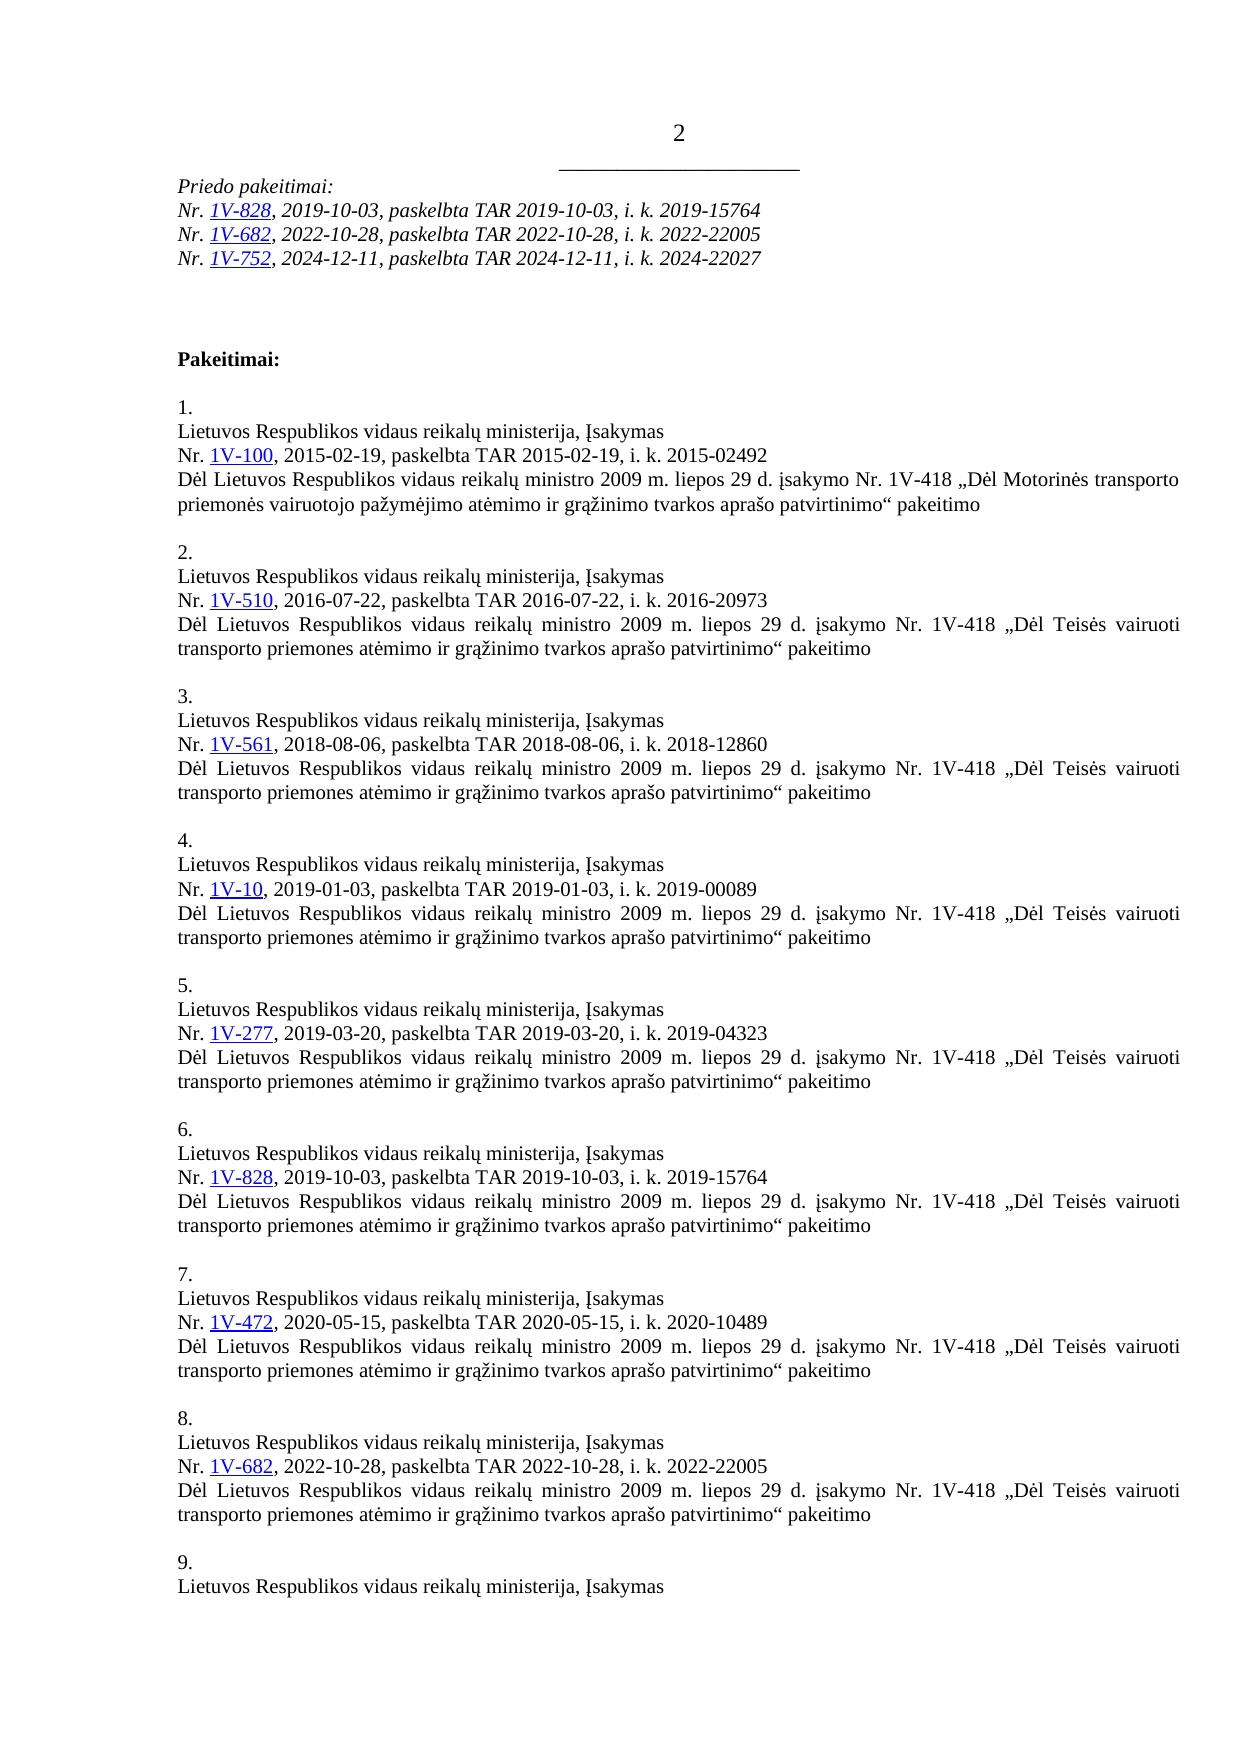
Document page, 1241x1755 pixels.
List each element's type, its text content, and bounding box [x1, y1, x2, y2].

text Priedo pakeitimai: [177, 174, 1181, 198]
text Nr. 1V-828, 2019-10-03, paskelbta TAR 2019-10-03, i. k. 2019-15764 [177, 198, 1181, 222]
text Nr. 1V-10, 2019-01-03, paskelbta TAR 2019-01-03, i. k. 2019-00089 [177, 876, 1181, 901]
text Nr. 1V-828, 2019-10-03, paskelbta TAR 2019-10-03, i. k. 2019-15764 [177, 1165, 1181, 1189]
text 5. [177, 973, 1181, 997]
text Nr. 1V-682, 2022-10-28, paskelbta TAR 2022-10-28, i. k. 2022-22005 [177, 222, 1181, 246]
text 7. [177, 1261, 1181, 1286]
text Lietuvos Respublikos vidaus reikalų ministerija, Įsakymas [177, 1141, 1181, 1165]
text Nr. 1V-510, 2016-07-22, paskelbta TAR 2016-07-22, i. k. 2016-20973 [177, 588, 1181, 612]
text 9. [177, 1550, 1181, 1574]
text Lietuvos Respublikos vidaus reikalų ministerija, Įsakymas [177, 1430, 1181, 1454]
text Nr. 1V-100, 2015-02-19, paskelbta TAR 2015-02-19, i. k. 2015-02492 [177, 443, 1181, 467]
text Nr. 1V-472, 2020-05-15, paskelbta TAR 2020-05-15, i. k. 2020-10489 [177, 1309, 1181, 1334]
text Dėl Lietuvos Respublikos vidaus reikalų ministro 2009 m. liepos 29 d. įsakymo Nr. 1V-418 „Dėl Teisės vairuoti transporto priemones atėmimo ir grąžinimo tvarkos aprašo patvirtinimo“ pakeitimo [177, 1478, 1181, 1526]
text Nr. 1V-752, 2024-12-11, paskelbta TAR 2024-12-11, i. k. 2024-22027 [177, 246, 1181, 270]
text 3. [177, 684, 1181, 708]
text Dėl Lietuvos Respublikos vidaus reikalų ministro 2009 m. liepos 29 d. įsakymo Nr. 1V-418 „Dėl Teisės vairuoti transporto priemones atėmimo ir grąžinimo tvarkos aprašo patvirtinimo“ pakeitimo [177, 756, 1181, 804]
text Lietuvos Respublikos vidaus reikalų ministerija, Įsakymas [177, 852, 1181, 876]
text 1. [177, 395, 1181, 419]
text Nr. 1V-277, 2019-03-20, paskelbta TAR 2019-03-20, i. k. 2019-04323 [177, 1021, 1181, 1045]
text Nr. 1V-682, 2022-10-28, paskelbta TAR 2022-10-28, i. k. 2022-22005 [177, 1454, 1181, 1478]
text Dėl Lietuvos Respublikos vidaus reikalų ministro 2009 m. liepos 29 d. įsakymo Nr. 1V-418 „Dėl Teisės vairuoti transporto priemones atėmimo ir grąžinimo tvarkos aprašo patvirtinimo“ pakeitimo [177, 901, 1181, 949]
text _____________________ [177, 148, 1181, 174]
text Lietuvos Respublikos vidaus reikalų ministerija, Įsakymas [177, 708, 1181, 732]
text 4. [177, 828, 1181, 852]
text 6. [177, 1117, 1181, 1141]
text Dėl Lietuvos Respublikos vidaus reikalų ministro 2009 m. liepos 29 d. įsakymo Nr. 1V-418 „Dėl Motorinės transporto priemonės vairuotojo pažymėjimo atėmimo ir grąžinimo tvarkos aprašo patvirtinimo“ pakeitimo [177, 467, 1181, 516]
text Dėl Lietuvos Respublikos vidaus reikalų ministro 2009 m. liepos 29 d. įsakymo Nr. 1V-418 „Dėl Teisės vairuoti transporto priemones atėmimo ir grąžinimo tvarkos aprašo patvirtinimo“ pakeitimo [177, 1334, 1181, 1382]
text Lietuvos Respublikos vidaus reikalų ministerija, Įsakymas [177, 1574, 1181, 1598]
text Lietuvos Respublikos vidaus reikalų ministerija, Įsakymas [177, 1286, 1181, 1309]
text Dėl Lietuvos Respublikos vidaus reikalų ministro 2009 m. liepos 29 d. įsakymo Nr. 1V-418 „Dėl Teisės vairuoti transporto priemones atėmimo ir grąžinimo tvarkos aprašo patvirtinimo“ pakeitimo [177, 1189, 1181, 1237]
text Lietuvos Respublikos vidaus reikalų ministerija, Įsakymas [177, 419, 1181, 443]
text 8. [177, 1406, 1181, 1430]
text 2. [177, 539, 1181, 564]
text Dėl Lietuvos Respublikos vidaus reikalų ministro 2009 m. liepos 29 d. įsakymo Nr. 1V-418 „Dėl Teisės vairuoti transporto priemones atėmimo ir grąžinimo tvarkos aprašo patvirtinimo“ pakeitimo [177, 612, 1181, 660]
text Dėl Lietuvos Respublikos vidaus reikalų ministro 2009 m. liepos 29 d. įsakymo Nr. 1V-418 „Dėl Teisės vairuoti transporto priemones atėmimo ir grąžinimo tvarkos aprašo patvirtinimo“ pakeitimo [177, 1045, 1181, 1093]
text Lietuvos Respublikos vidaus reikalų ministerija, Įsakymas [177, 997, 1181, 1021]
text Lietuvos Respublikos vidaus reikalų ministerija, Įsakymas [177, 564, 1181, 588]
text Pakeitimai: [177, 347, 1181, 371]
text Nr. 1V-561, 2018-08-06, paskelbta TAR 2018-08-06, i. k. 2018-12860 [177, 732, 1181, 756]
